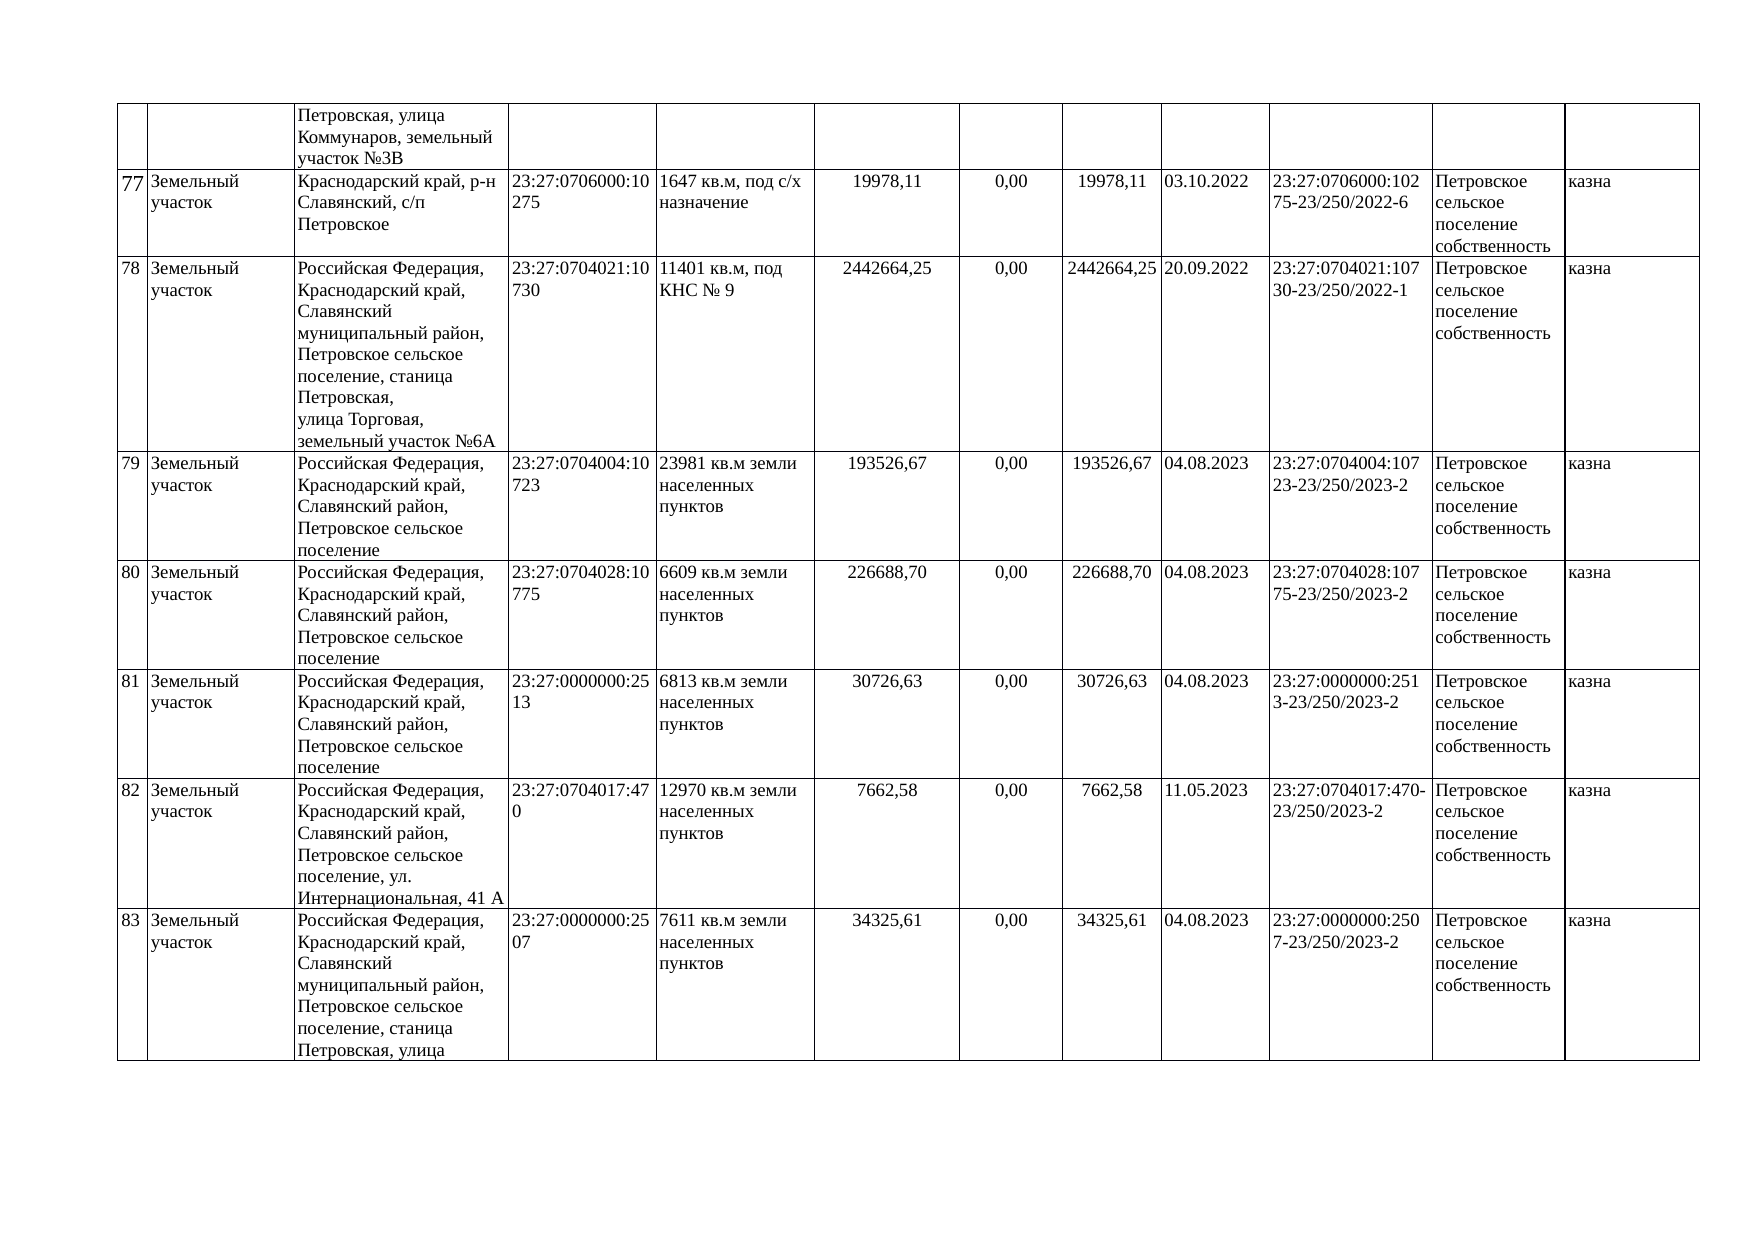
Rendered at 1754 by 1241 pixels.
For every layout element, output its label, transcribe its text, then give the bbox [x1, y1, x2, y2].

table_cell 77 [118, 170, 147, 256]
table_cell 20.09.2022 [1162, 257, 1269, 451]
table_cell 11.05.2023 [1162, 779, 1269, 908]
table_cell [509, 104, 656, 169]
table_cell 23:27:0706000:10275 [509, 170, 656, 256]
table_cell 23:27:0706000:10275-23/250/2022-6 [1270, 170, 1432, 256]
table_cell 03.10.2022 [1162, 170, 1269, 256]
table_cell 0,00 [960, 909, 1062, 1060]
table_cell 226688,70 [815, 561, 959, 669]
table_cell Петровское сельское поселение собственность [1433, 670, 1564, 778]
table_cell Петровское сельское поселение собственность [1433, 779, 1564, 908]
table_cell [148, 104, 294, 169]
table_cell 2442664,25 [1063, 257, 1161, 451]
table_cell 0,00 [960, 452, 1062, 560]
table_cell казна [1566, 909, 1699, 1060]
table_cell 0,00 [960, 170, 1062, 256]
table_cell 23:27:0704028:10775 [509, 561, 656, 669]
table_cell 83 [118, 909, 147, 1060]
table_cell 19978,11 [815, 170, 959, 256]
table_cell [1063, 104, 1161, 169]
table_cell Земельный участок [148, 909, 294, 1060]
table_cell 23:27:0000000:2507-23/250/2023-2 [1270, 909, 1432, 1060]
table_cell [1162, 104, 1269, 169]
table_cell 04.08.2023 [1162, 452, 1269, 560]
table_cell 7662,58 [1063, 779, 1161, 908]
table_cell 23:27:0704017:470-23/250/2023-2 [1270, 779, 1432, 908]
table_cell 1647 кв.м, под с/х назначение [657, 170, 814, 256]
table_cell 7662,58 [815, 779, 959, 908]
table_cell 78 [118, 257, 147, 451]
table_cell 7611 кв.м земли населенных пунктов [657, 909, 814, 1060]
table_cell Петровское сельское поселение собственность [1433, 170, 1564, 256]
table_cell 0,00 [960, 561, 1062, 669]
table_cell [1566, 104, 1699, 169]
table_cell 80 [118, 561, 147, 669]
table_cell 193526,67 [815, 452, 959, 560]
table_cell 34325,61 [1063, 909, 1161, 1060]
table_cell 23:27:0704021:10730 [509, 257, 656, 451]
table_cell [1433, 104, 1564, 169]
table_cell Земельный участок [148, 670, 294, 778]
table_cell 0,00 [960, 257, 1062, 451]
table_cell 23:27:0000000:2507 [509, 909, 656, 1060]
table_cell [960, 104, 1062, 169]
table_cell 23:27:0704004:10723 [509, 452, 656, 560]
table_cell 6609 кв.м земли населенных пунктов [657, 561, 814, 669]
table_cell Петровское сельское поселение собственность [1433, 452, 1564, 560]
table_cell Российская Федерация, Краснодарский край, Славянский район, Петровское сельское поселение, ул. Интернациональная, 41 А [295, 779, 508, 908]
table_cell казна [1566, 257, 1699, 451]
table_cell 23:27:0704021:10730-23/250/2022-1 [1270, 257, 1432, 451]
table_cell [1270, 104, 1432, 169]
table_cell 23:27:0000000:2513 [509, 670, 656, 778]
table_cell 0,00 [960, 670, 1062, 778]
table_cell 82 [118, 779, 147, 908]
table_cell Петровская, улица Коммунаров, земельный участок №3В [295, 104, 508, 169]
table_cell 81 [118, 670, 147, 778]
table_cell Земельный участок [148, 452, 294, 560]
table_cell Земельный участок [148, 779, 294, 908]
table_cell 12970 кв.м земли населенных пунктов [657, 779, 814, 908]
table_cell Земельный участок [148, 170, 294, 256]
table_cell Российская Федерация, Краснодарский край, Славянский муниципальный район, Петровское сельское поселение, станица Петровская, улица [295, 909, 508, 1060]
table_cell Петровское сельское поселение собственность [1433, 909, 1564, 1060]
table_cell 226688,70 [1063, 561, 1161, 669]
table_cell 193526,67 [1063, 452, 1161, 560]
table_cell [118, 104, 147, 169]
table_cell Земельный участок [148, 561, 294, 669]
table_cell казна [1566, 670, 1699, 778]
table_cell 23981 кв.м земли населенных пунктов [657, 452, 814, 560]
table_cell 23:27:0704017:470 [509, 779, 656, 908]
table_cell 0,00 [960, 779, 1062, 908]
table_cell Петровское сельское поселение собственность [1433, 561, 1564, 669]
table_cell 11401 кв.м, под КНС № 9 [657, 257, 814, 451]
table_cell 23:27:0704028:10775-23/250/2023-2 [1270, 561, 1432, 669]
table_cell 04.08.2023 [1162, 909, 1269, 1060]
table_cell 6813 кв.м земли населенных пунктов [657, 670, 814, 778]
table_cell Российская Федерация, Краснодарский край, Славянский район, Петровское сельское поселение [295, 452, 508, 560]
table_cell Российская Федерация, Краснодарский край, Славянский муниципальный район, Петровское сельское поселение, станица Петровская, улица Торговая, земельный участок №6А [295, 257, 508, 451]
table_cell казна [1566, 779, 1699, 908]
table_cell 23:27:0704004:10723-23/250/2023-2 [1270, 452, 1432, 560]
table_cell 34325,61 [815, 909, 959, 1060]
table_cell 04.08.2023 [1162, 670, 1269, 778]
table_cell Петровское сельское поселение собственность [1433, 257, 1564, 451]
table_cell 19978,11 [1063, 170, 1161, 256]
table_cell 23:27:0000000:2513-23/250/2023-2 [1270, 670, 1432, 778]
table_cell 79 [118, 452, 147, 560]
table_cell Российская Федерация, Краснодарский край, Славянский район, Петровское сельское поселение [295, 561, 508, 669]
table_cell 30726,63 [815, 670, 959, 778]
table_cell 30726,63 [1063, 670, 1161, 778]
table_cell Земельный участок [148, 257, 294, 451]
table_cell [657, 104, 814, 169]
table_cell 2442664,25 [815, 257, 959, 451]
table_cell казна [1566, 170, 1699, 256]
table_cell 04.08.2023 [1162, 561, 1269, 669]
table_cell казна [1566, 561, 1699, 669]
table_cell казна [1566, 452, 1699, 560]
table_cell Краснодарский край, р-н Славянский, с/п Петровское [295, 170, 508, 256]
table_cell Российская Федерация, Краснодарский край, Славянский район, Петровское сельское поселение [295, 670, 508, 778]
table_cell [815, 104, 959, 169]
